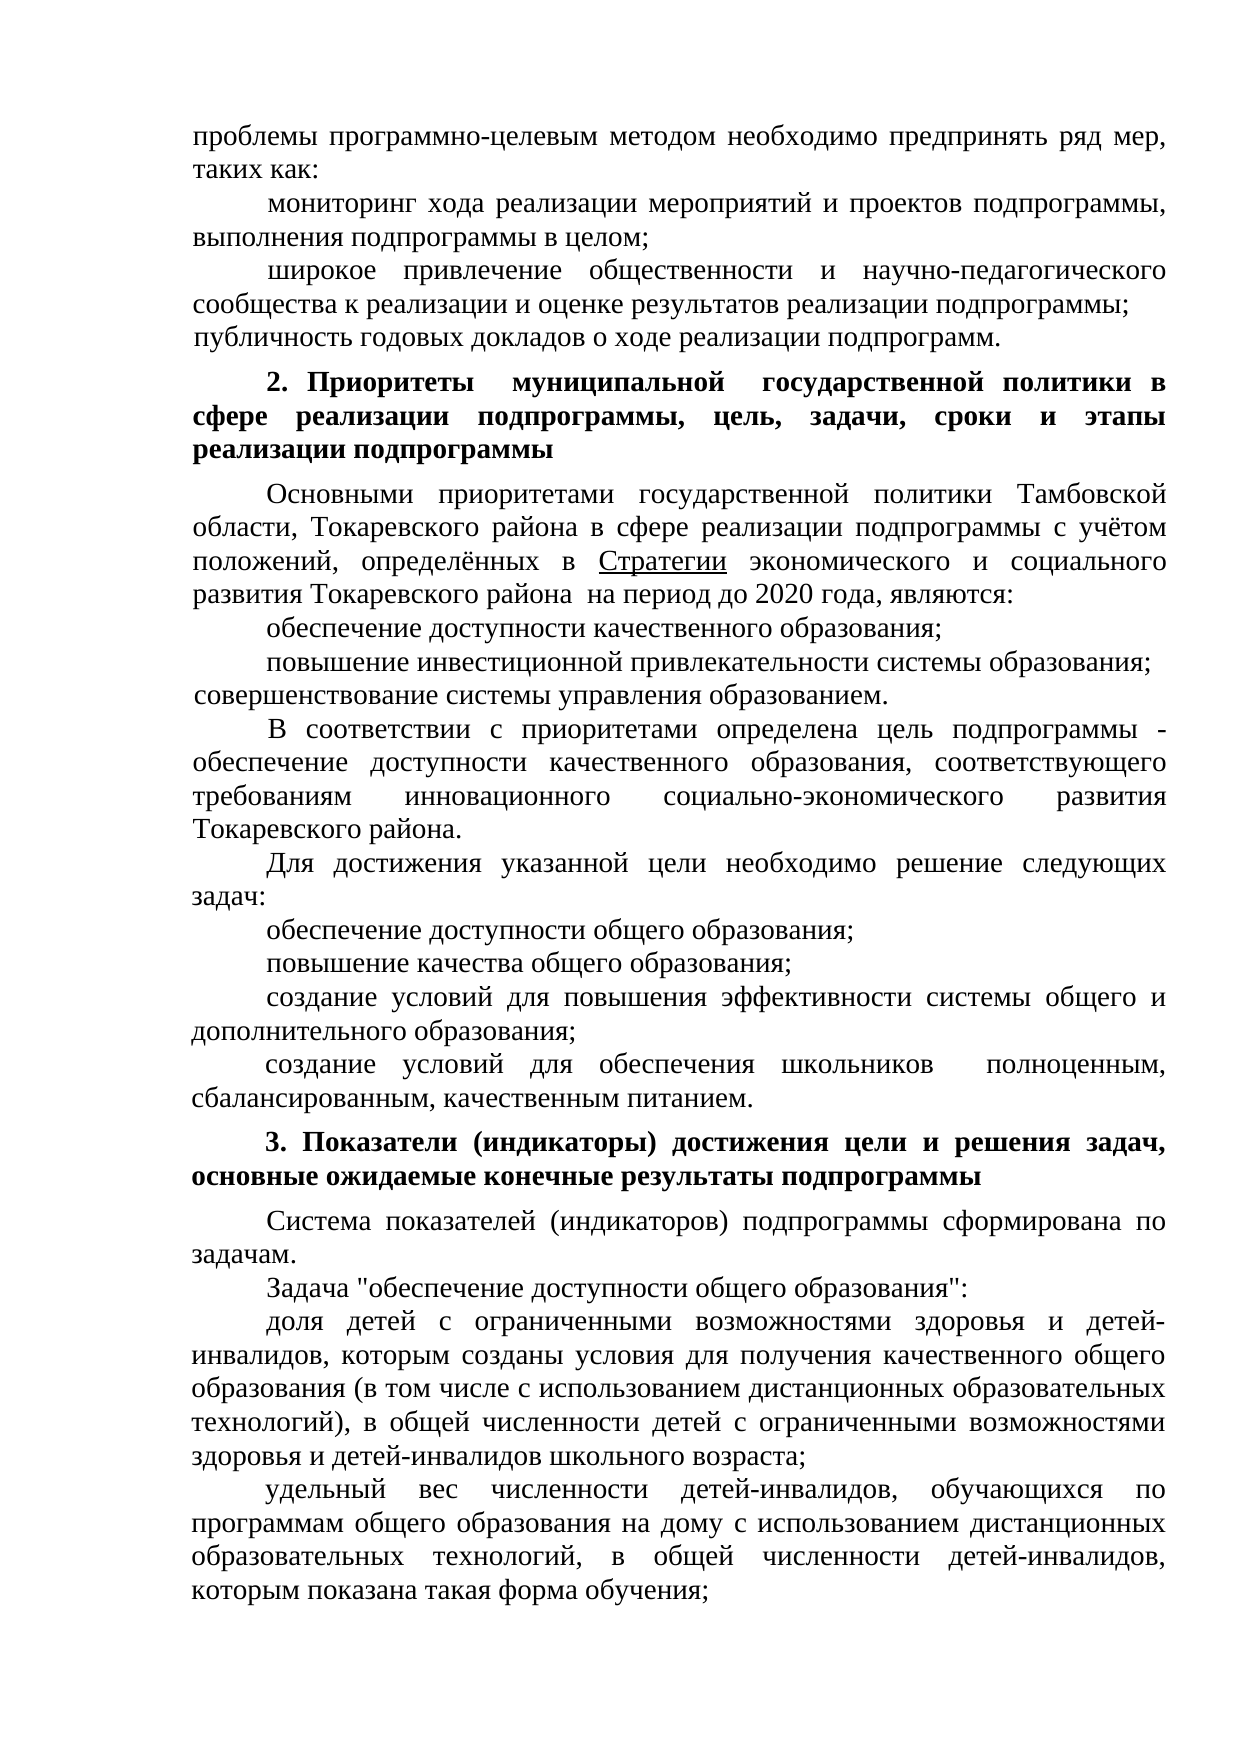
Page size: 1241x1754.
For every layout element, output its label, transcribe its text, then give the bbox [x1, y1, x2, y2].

text создание условий для повышения эффективности системы общего и дополнительного образования; [191, 979, 1167, 1046]
text мониторинг хода реализации мероприятий и проектов подпрограммы, выполнения подпрограммы в целом; [192, 185, 1167, 252]
text В соответствии с приоритетами определена цель подпрограммы - обеспечение доступности качественного образования, соответствующего требованиям инновационного социально-экономического развития Токаревского района. [192, 711, 1167, 845]
text обеспечение доступности качественного образования; [191, 610, 1167, 644]
text широкое привлечение общественности и научно-педагогического сообщества к реализации и оценке результатов реализации подпрограммы; [192, 252, 1167, 319]
text проблемы программно-целевым методом необходимо предпринять ряд мер, таких как: [193, 118, 1167, 185]
text доля детей с ограниченными возможностями здоровья и детей-инвалидов, которым созданы условия для получения качественного общего образования (в том числе с использованием дистанционных образовательных технологий), в общей численности детей с ограниченными возможностями здоровья и детей-инвалидов школьного возраста; [191, 1303, 1167, 1471]
subtitle 3. Показатели (индикаторы) достижения цели и решения задач, основные ожидаемые конечные результаты подпрограммы [191, 1124, 1167, 1192]
text Система показателей (индикаторов) подпрограммы сформирована по задачам. [191, 1203, 1167, 1270]
text публичность годовых докладов о ходе реализации подпрограмм. [119, 319, 1167, 353]
text Для достижения указанной цели необходимо решение следующих задач: [191, 845, 1167, 912]
text Основными приоритетами государственной политики Тамбовской области, Токаревского района в сфере реализации подпрограммы с учётом положений, определённых в Стратегии экономического и социального развития Токаревского района на период до 2020 года, являются: [192, 476, 1167, 610]
text создание условий для обеспечения школьников полноценным, сбалансированным, качественным питанием. [191, 1046, 1167, 1113]
text повышение инвестиционной привлекательности системы образования; [191, 644, 1212, 677]
text повышение качества общего образования; [191, 946, 1167, 979]
text Задача "обеспечение доступности общего образования": [191, 1270, 1167, 1303]
text обеспечение доступности общего образования; [191, 912, 1167, 946]
text совершенствование системы управления образованием. [119, 677, 1167, 711]
text удельный вес численности детей-инвалидов, обучающихся по программам общего образования на дому с использованием дистанционных образовательных технологий, в общей численности детей-инвалидов, которым показана такая форма обучения; [191, 1471, 1167, 1605]
subtitle 2. Приоритеты муниципальной государственной политики в сфере реализации подпрограммы, цель, задачи, сроки и этапы реализации подпрограммы [192, 364, 1167, 465]
